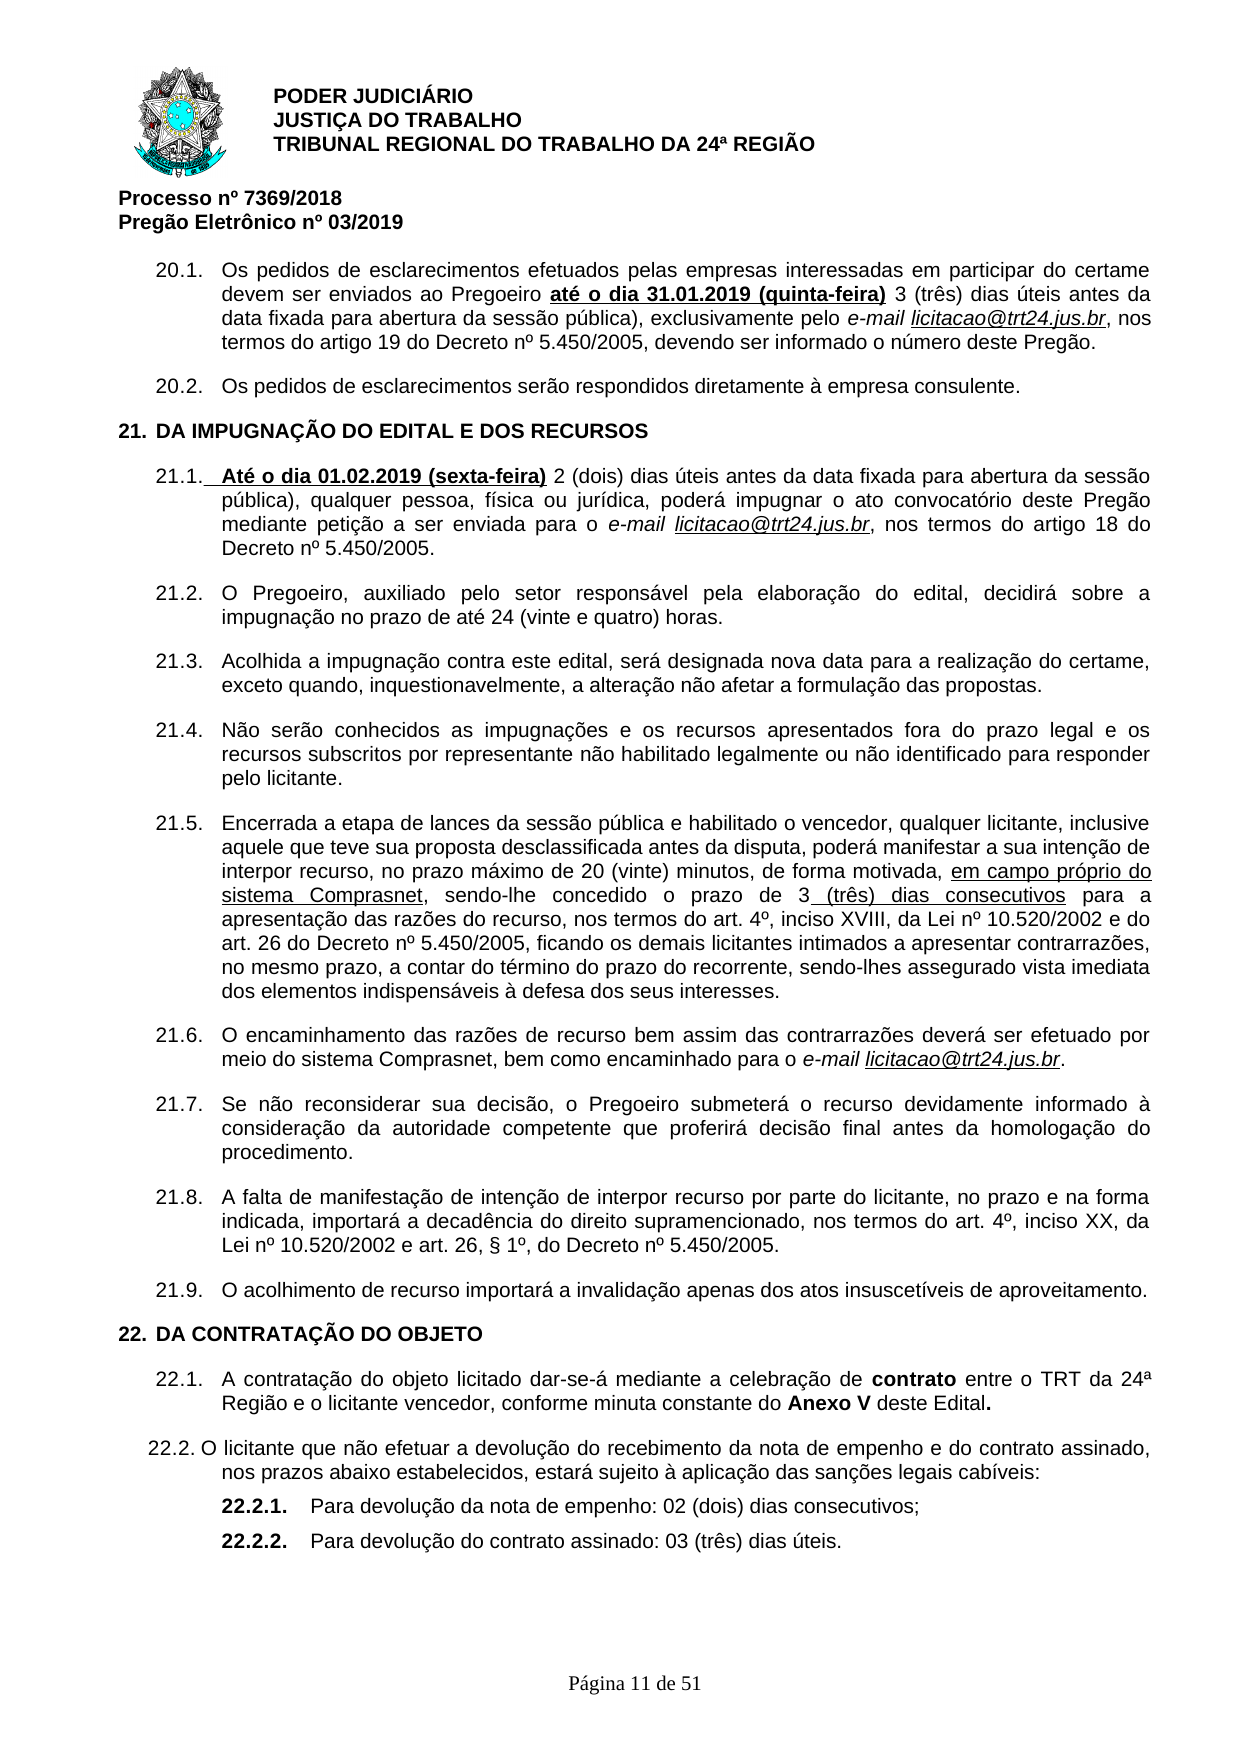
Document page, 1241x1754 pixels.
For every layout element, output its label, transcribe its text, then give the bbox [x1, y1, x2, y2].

list Para devolução da nota de empenho: 02 (dois) dias consecutivos; [221, 1494, 1152, 1518]
list Encerrada a etapa de lances da sessão pública e habilitado o vencedor, qualquer licitante, inclusive aquele que teve sua proposta desclassificada antes da disputa, poderá manifestar a sua intenção de interpor recurso, no prazo máximo de 20 (vinte) minutos, de forma motivada, em campo próprio do sistema Comprasnet, sendo-lhe concedido o prazo de 3 (três) dias consecutivos para a apresentação das razões do recurso, nos termos do art. 4º, inciso XVIII, da Lei nº 10.520/2002 e do art. 26 do Decreto nº 5.450/2005, ficando os demais licitantes intimados a apresentar contrarrazões, no mesmo prazo, a contar do término do prazo do recorrente, sendo-lhes assegurado vista imediata dos elementos indispensáveis à defesa dos seus interesses. [155, 811, 1152, 1002]
list DA IMPUGNAÇÃO DO EDITAL E DOS RECURSOS [118, 419, 1152, 443]
list A falta de manifestação de intenção de interpor recurso por parte do licitante, no prazo e na forma indicada, importará a decadência do direito supramencionado, nos termos do art. 4º, inciso XX, da Lei nº 10.520/2002 e art. 26, § 1º, do Decreto nº 5.450/2005. [155, 1185, 1152, 1257]
list Se não reconsiderar sua decisão, o Pregoeiro submeterá o recurso devidamente informado à consideração da autoridade competente que proferirá decisão final antes da homologação do procedimento. [155, 1092, 1152, 1164]
list Não serão conhecidos as impugnações e os recursos apresentados fora do prazo legal e os recursos subscritos por representante não habilitado legalmente ou não identificado para responder pelo licitante. [155, 718, 1152, 790]
list O Pregoeiro, auxiliado pelo setor responsável pela elaboração do edital, decidirá sobre a impugnação no prazo de até 24 (vinte e quatro) horas. [155, 581, 1152, 628]
list O encaminhamento das razões de recurso bem assim das contrarrazões deverá ser efetuado por meio do sistema Comprasnet, bem como encaminhado para o e-mail licitacao@trt24.jus.br. [155, 1023, 1152, 1071]
list Para devolução do contrato assinado: 03 (três) dias úteis. [221, 1528, 1152, 1552]
list O licitante que não efetuar a devolução do recebimento da nota de empenho e do contrato assinado, nos prazos abaixo estabelecidos, estará sujeito à aplicação das sanções legais cabíveis: [148, 1436, 1152, 1484]
picture [133, 66, 228, 178]
list DA CONTRATAÇÃO DO OBJETO [118, 1322, 1152, 1346]
list Os pedidos de esclarecimentos serão respondidos diretamente à empresa consulente. [155, 374, 1152, 398]
list O acolhimento de recurso importará a invalidação apenas dos atos insuscetíveis de aproveitamento. [155, 1277, 1152, 1301]
list A contratação do objeto licitado dar-se-á mediante a celebração de contrato entre o TRT da 24ª Região e o licitante vencedor, conforme minuta constante do Anexo V deste Edital. [155, 1367, 1152, 1415]
list Acolhida a impugnação contra este edital, será designada nova data para a realização do certame, exceto quando, inquestionavelmente, a alteração não afetar a formulação das propostas. [155, 649, 1152, 697]
list Os pedidos de esclarecimentos efetuados pelas empresas interessadas em participar do certame devem ser enviados ao Pregoeiro até o dia 31.01.2019 (quinta-feira) 3 (três) dias úteis antes da data fixada para abertura da sessão pública), exclusivamente pelo e-mail licitacao@trt24.jus.br, nos termos do artigo 19 do Decreto nº 5.450/2005, devendo ser informado o número deste Pregão. [155, 258, 1152, 353]
list Até o dia 01.02.2019 (sexta-feira) 2 (dois) dias úteis antes da data fixada para abertura da sessão pública), qualquer pessoa, física ou jurídica, poderá impugnar o ato convocatório deste Pregão mediante petição a ser enviada para o e-mail licitacao@trt24.jus.br, nos termos do artigo 18 do Decreto nº 5.450/2005. [155, 464, 1152, 560]
